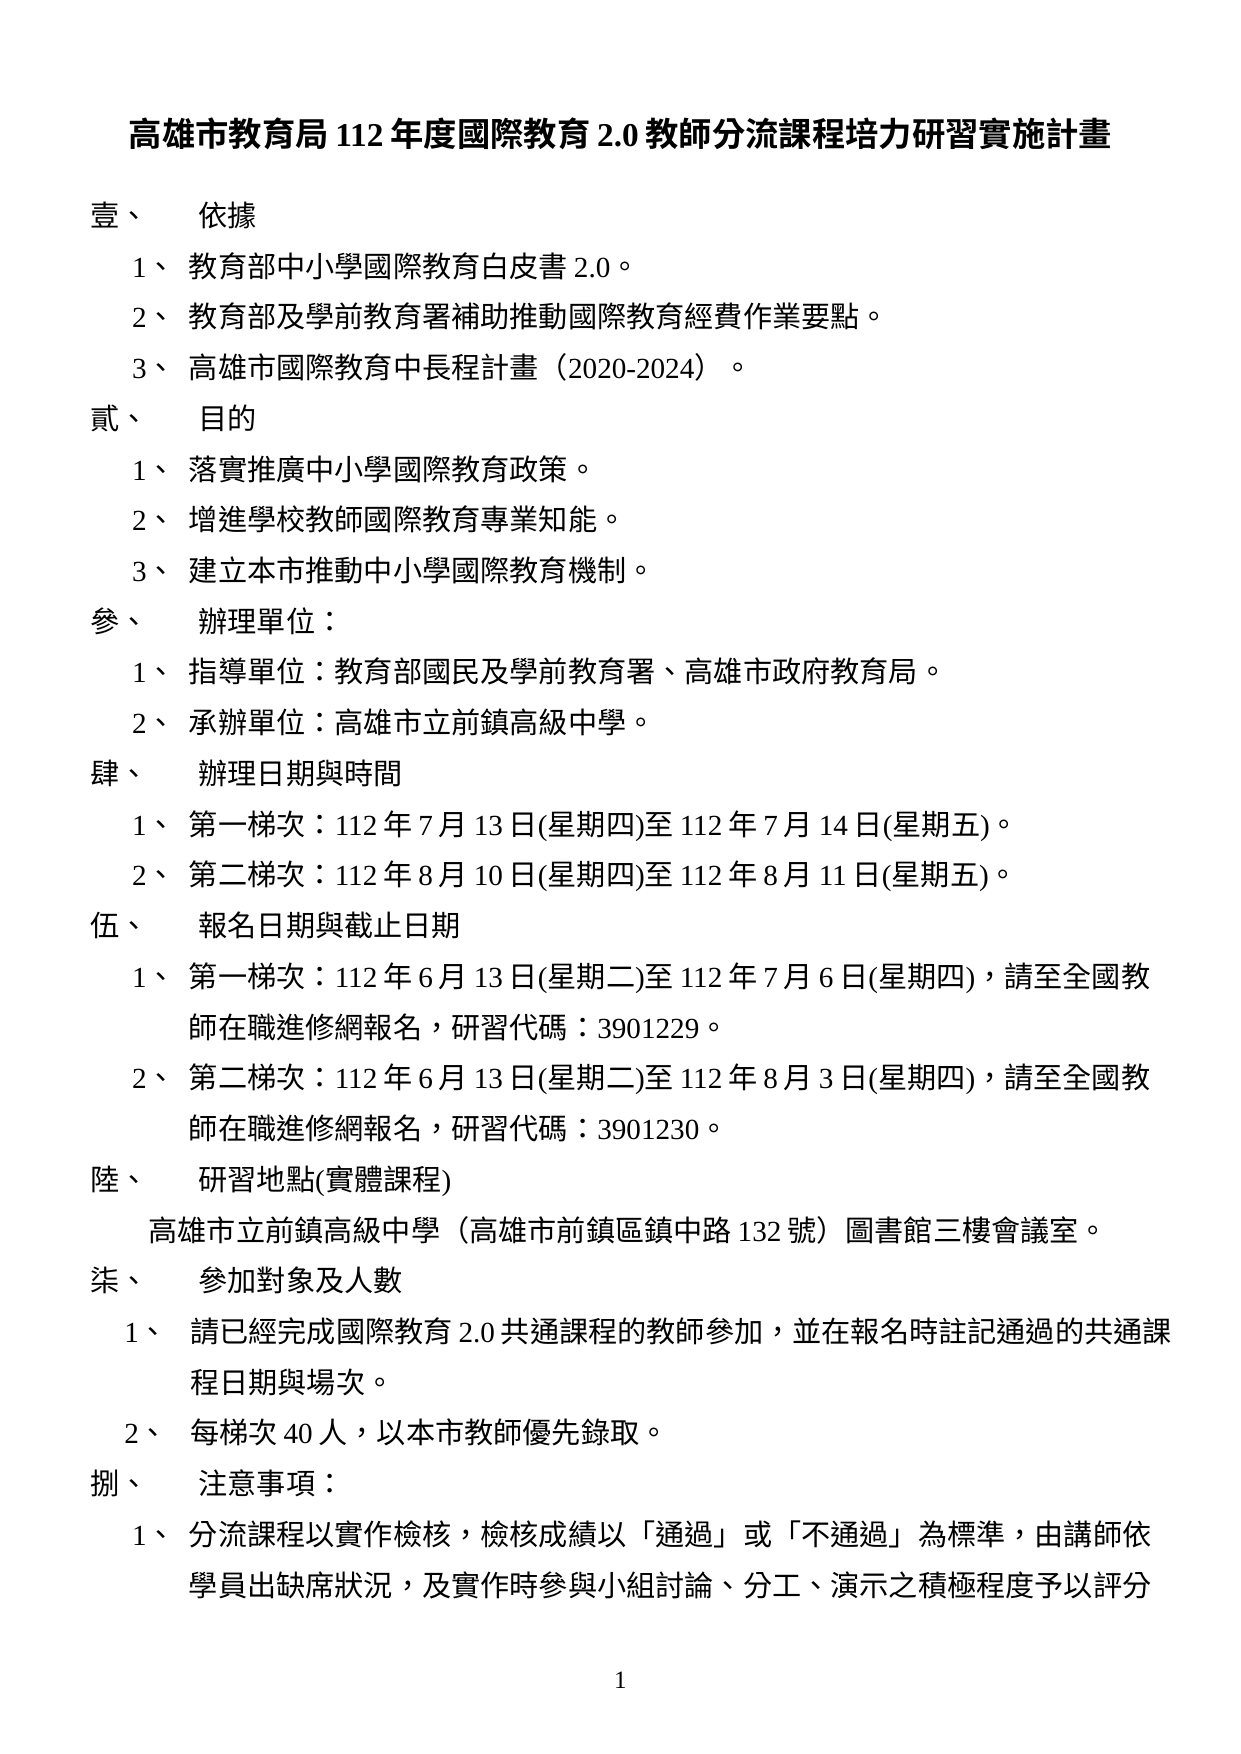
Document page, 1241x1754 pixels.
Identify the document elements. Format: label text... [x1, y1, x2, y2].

list 報名日期與截止日期 [90, 903, 1175, 945]
text 高雄市教育局112年度國際教育2.0教師分流課程培力研習實施計畫 [65, 90, 1175, 152]
list 第一梯次：112年7月13日(星期四)至112年7月14日(星期五)。 [154, 801, 1175, 843]
list 建立本市推動中小學國際教育機制。 [154, 548, 1175, 590]
list 第二梯次：112年6月13日(星期二)至112年8月3日(星期四)，請至全國教師在職進修網報名，研習代碼：3901230。 [154, 1055, 1175, 1148]
list 每梯次40人，以本市教師優先錄取。 [124, 1410, 1175, 1452]
list 教育部中小學國際教育白皮書2.0。 [154, 243, 1175, 286]
list 指導單位：教育部國民及學前教育署、高雄市政府教育局。 [154, 649, 1175, 691]
list 分流課程以實作檢核，檢核成績以「通過」或「不通過」為標準，由講師依學員出缺席狀況，及實作時參與小組討論、分工、演示之積極程度予以評分是否通過。 [154, 1511, 1175, 1604]
list 落實推廣中小學國際教育政策。 [154, 446, 1175, 488]
list 承辦單位：高雄市立前鎮高級中學。 [154, 700, 1175, 742]
text 高雄市立前鎮高級中學（高雄市前鎮區鎮中路132號）圖書館三樓會議室。 [98, 1207, 1175, 1249]
list 參加對象及人數 [90, 1258, 1175, 1300]
list 第二梯次：112年8月10日(星期四)至112年8月11日(星期五)。 [154, 852, 1175, 894]
list 增進學校教師國際教育專業知能。 [154, 497, 1175, 539]
list 依據 [90, 192, 1175, 235]
list 辦理日期與時間 [90, 751, 1175, 793]
list 第一梯次：112年6月13日(星期二)至112年7月6日(星期四)，請至全國教師在職進修網報名，研習代碼：3901229。 [154, 953, 1175, 1046]
list 目的 [90, 395, 1175, 438]
list 高雄市國際教育中長程計畫（2020-2024）。 [154, 345, 1175, 387]
list 注意事項： [90, 1461, 1175, 1503]
list 請已經完成國際教育2.0共通課程的教師參加，並在報名時註記通過的共通課程日期與場次。 [124, 1308, 1175, 1402]
list 辦理單位： [90, 598, 1175, 641]
list 教育部及學前教育署補助推動國際教育經費作業要點。 [154, 294, 1175, 336]
list 研習地點(實體課程) [90, 1156, 1175, 1199]
